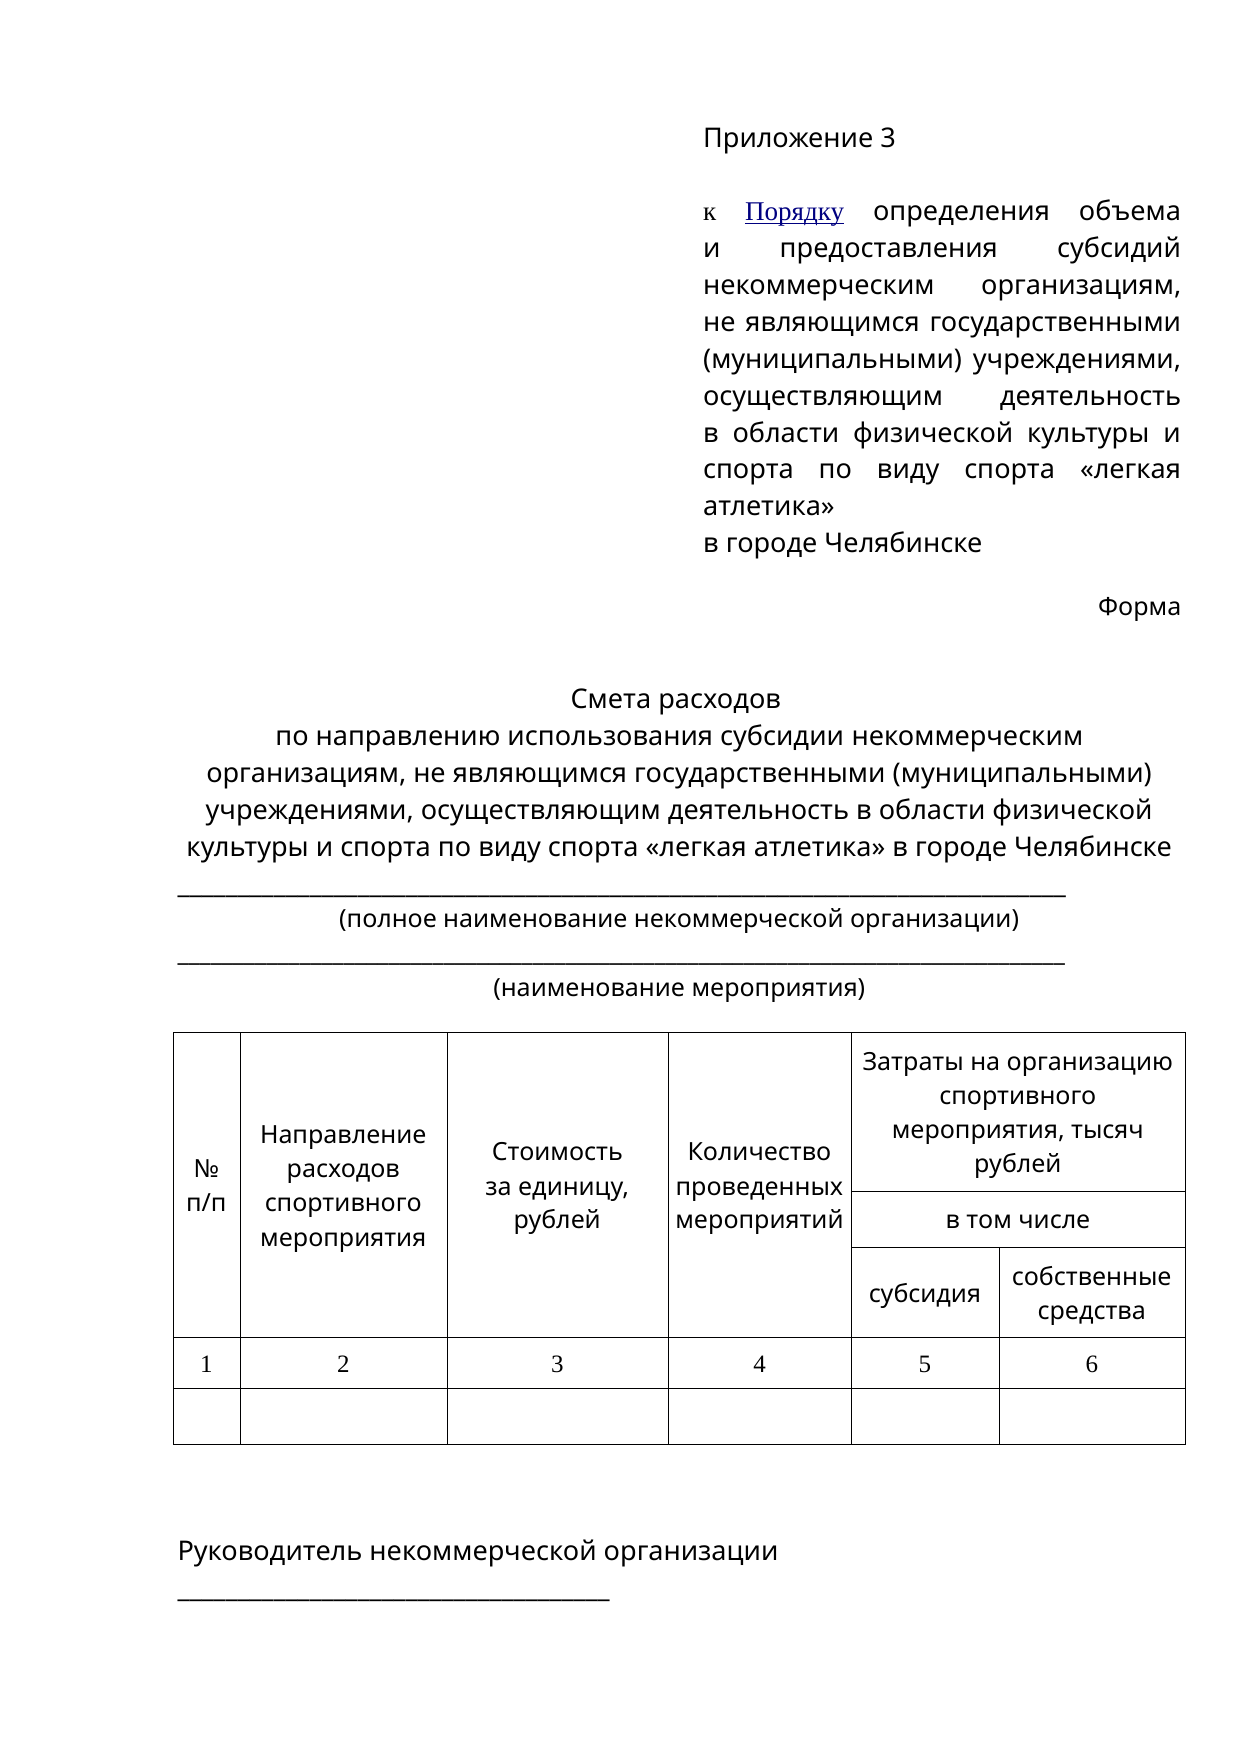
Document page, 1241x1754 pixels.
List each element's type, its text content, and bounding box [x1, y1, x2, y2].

table_cell [448, 1389, 668, 1444]
table_cell [174, 1389, 240, 1444]
text ________________________________________________________________________________ [177, 935, 1181, 969]
table_cell 6 [1000, 1338, 1185, 1388]
text Руководитель некоммерческой организации ____________________________________ [177, 1531, 1181, 1605]
table_header Количество проведенных мероприятий [669, 1033, 851, 1337]
table_cell в том числе [852, 1192, 1185, 1247]
text (наименование мероприятия) [177, 969, 1181, 1003]
text (полное наименование некоммерческой организации) [177, 901, 1181, 935]
text Форма [738, 589, 1181, 623]
table_cell 3 [448, 1338, 668, 1388]
title Приложение 3 [177, 118, 1193, 155]
table_header № п/п [174, 1033, 240, 1337]
table_header Стоимость за единицу, рублей [448, 1033, 668, 1337]
table_header Затраты на организацию спортивного мероприятия, тысяч рублей [852, 1033, 1185, 1191]
table_cell 4 [669, 1338, 851, 1388]
table_cell 5 [852, 1338, 999, 1388]
table_header Направление расходов спортивного мероприятия [241, 1033, 447, 1337]
text __________________________________________________________________________ [177, 864, 1181, 901]
table_cell [669, 1389, 851, 1444]
text Смета расходов по направлению использования субсидии некоммерческим организациям, не являющимся государственными (муниципальными) учреждениями, осуществляющим деятельность в области физической культуры и спорта по виду спорта «легкая атлетика» в городе Челябинске [177, 680, 1181, 864]
title к Порядку определения объема и предоставления субсидий некоммерческим организациям, не являющимся государственными (муниципальными) учреждениями, осуществляющим деятельность в области физической культуры и спорта по виду спорта «легкая атлетика» в городе Челябинске [703, 192, 1181, 561]
table_cell [241, 1389, 447, 1444]
table_cell собственные средства [1000, 1248, 1185, 1337]
table_cell [852, 1389, 999, 1444]
table_cell субсидия [852, 1248, 999, 1337]
table_cell 2 [241, 1338, 447, 1388]
table_cell [1000, 1389, 1185, 1444]
table_cell 1 [174, 1338, 240, 1388]
